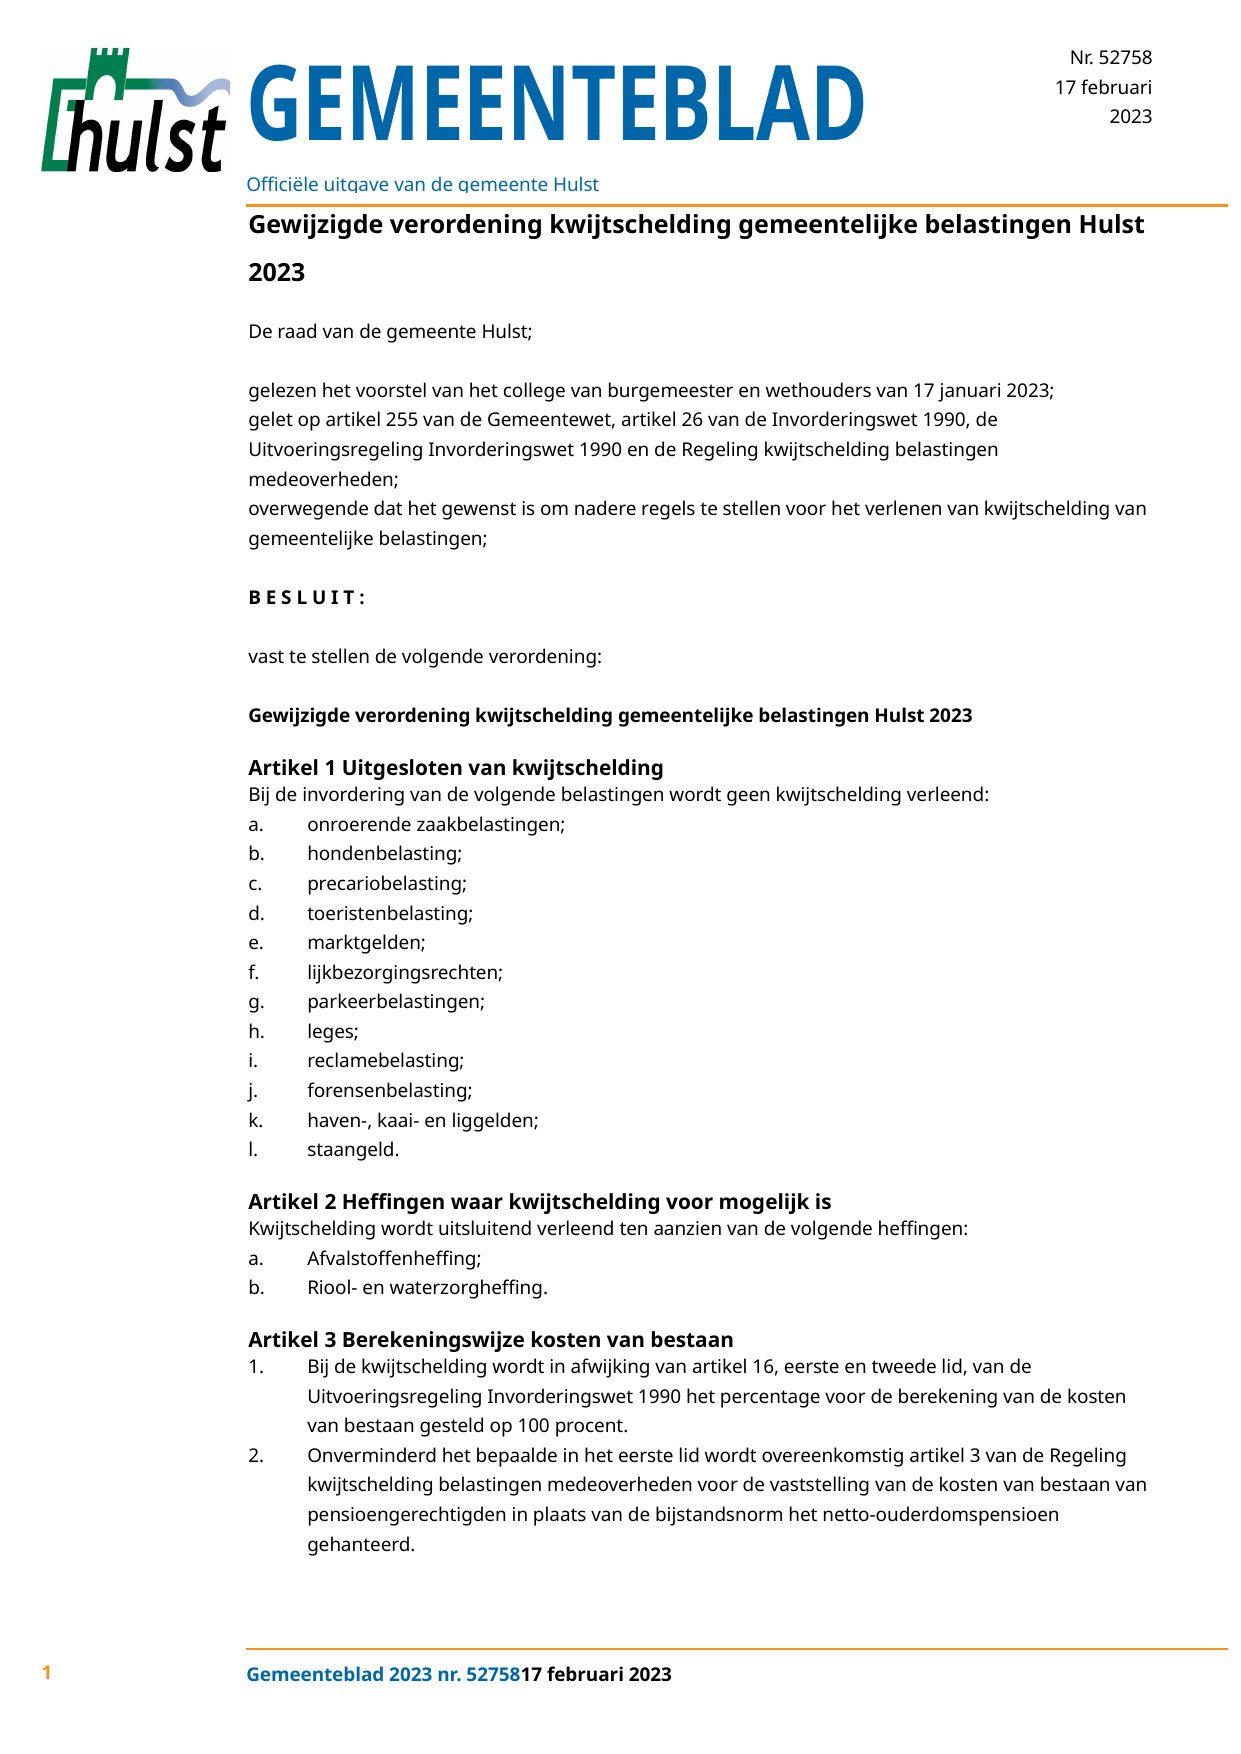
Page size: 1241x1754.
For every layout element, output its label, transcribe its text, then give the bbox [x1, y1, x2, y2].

list hondenbelasting; [248, 841, 1152, 866]
list parkeerbelastingen; [248, 988, 1152, 1014]
text Bij de invordering van de volgende belastingen wordt geen kwijtschelding verleend: [248, 781, 1152, 807]
list marktgelden; [248, 929, 1152, 955]
text gelezen het voorstel van het college van burgemeester en wethouders van 17 januari 2023; [248, 377, 1152, 403]
text De raad van de gemeente Hulst; [248, 318, 1152, 344]
text Artikel 3 Berekeningswijze kosten van bestaan [248, 1325, 1152, 1353]
list haven-, kaai- en liggelden; [248, 1107, 1152, 1132]
text Artikel 1 Uitgesloten van kwijtschelding [248, 753, 1152, 781]
list Onverminderd het bepaalde in het eerste lid wordt overeenkomstig artikel 3 van de Regeling kwijtschelding belastingen medeoverheden voor de vaststelling van de kosten van bestaan van pensioengerechtigden in plaats van de bijstandsnorm het netto-ouderdomspensioen gehanteerd. [248, 1442, 1152, 1556]
list staangeld. [248, 1136, 1152, 1162]
text Gewijzigde verordening kwijtschelding gemeentelijke belastingen Hulst 2023 [248, 702, 1152, 728]
list Afvalstoffenheffing; [248, 1245, 1152, 1271]
list onroerende zaakbelastingen; [248, 811, 1152, 837]
list precariobelasting; [248, 870, 1152, 896]
text overwegende dat het gewenst is om nadere regels te stellen voor het verlenen van kwijtschelding van gemeentelijke belastingen; [248, 495, 1152, 551]
list Riool- en waterzorgheffing. [248, 1274, 1152, 1300]
list forensenbelasting; [248, 1077, 1152, 1103]
text vast te stellen de volgende verordening: [248, 643, 1152, 669]
list leges; [248, 1018, 1152, 1044]
text Gewijzigde verordening kwijtschelding gemeentelijke belastingen Hulst 2023 [248, 207, 1152, 288]
picture [41, 47, 231, 172]
text Artikel 2 Heffingen waar kwijtschelding voor mogelijk is [248, 1187, 1152, 1215]
text B E S L U I T : [248, 584, 1152, 610]
list lijkbezorgingsrechten; [248, 959, 1152, 984]
list toeristenbelasting; [248, 900, 1152, 925]
list reclamebelasting; [248, 1048, 1152, 1073]
text Kwijtschelding wordt uitsluitend verleend ten aanzien van de volgende heffingen: [248, 1215, 1152, 1241]
text gelet op artikel 255 van de Gemeentewet, artikel 26 van de Invorderingswet 1990, de Uitvoeringsregeling Invorderingswet 1990 en de Regeling kwijtschelding belastingen medeoverheden; [248, 407, 1152, 492]
list Bij de kwijtschelding wordt in afwijking van artikel 16, eerste en tweede lid, van de Uitvoeringsregeling Invorderingswet 1990 het percentage voor de berekening van de kosten van bestaan gesteld op 100 procent. [248, 1353, 1152, 1438]
